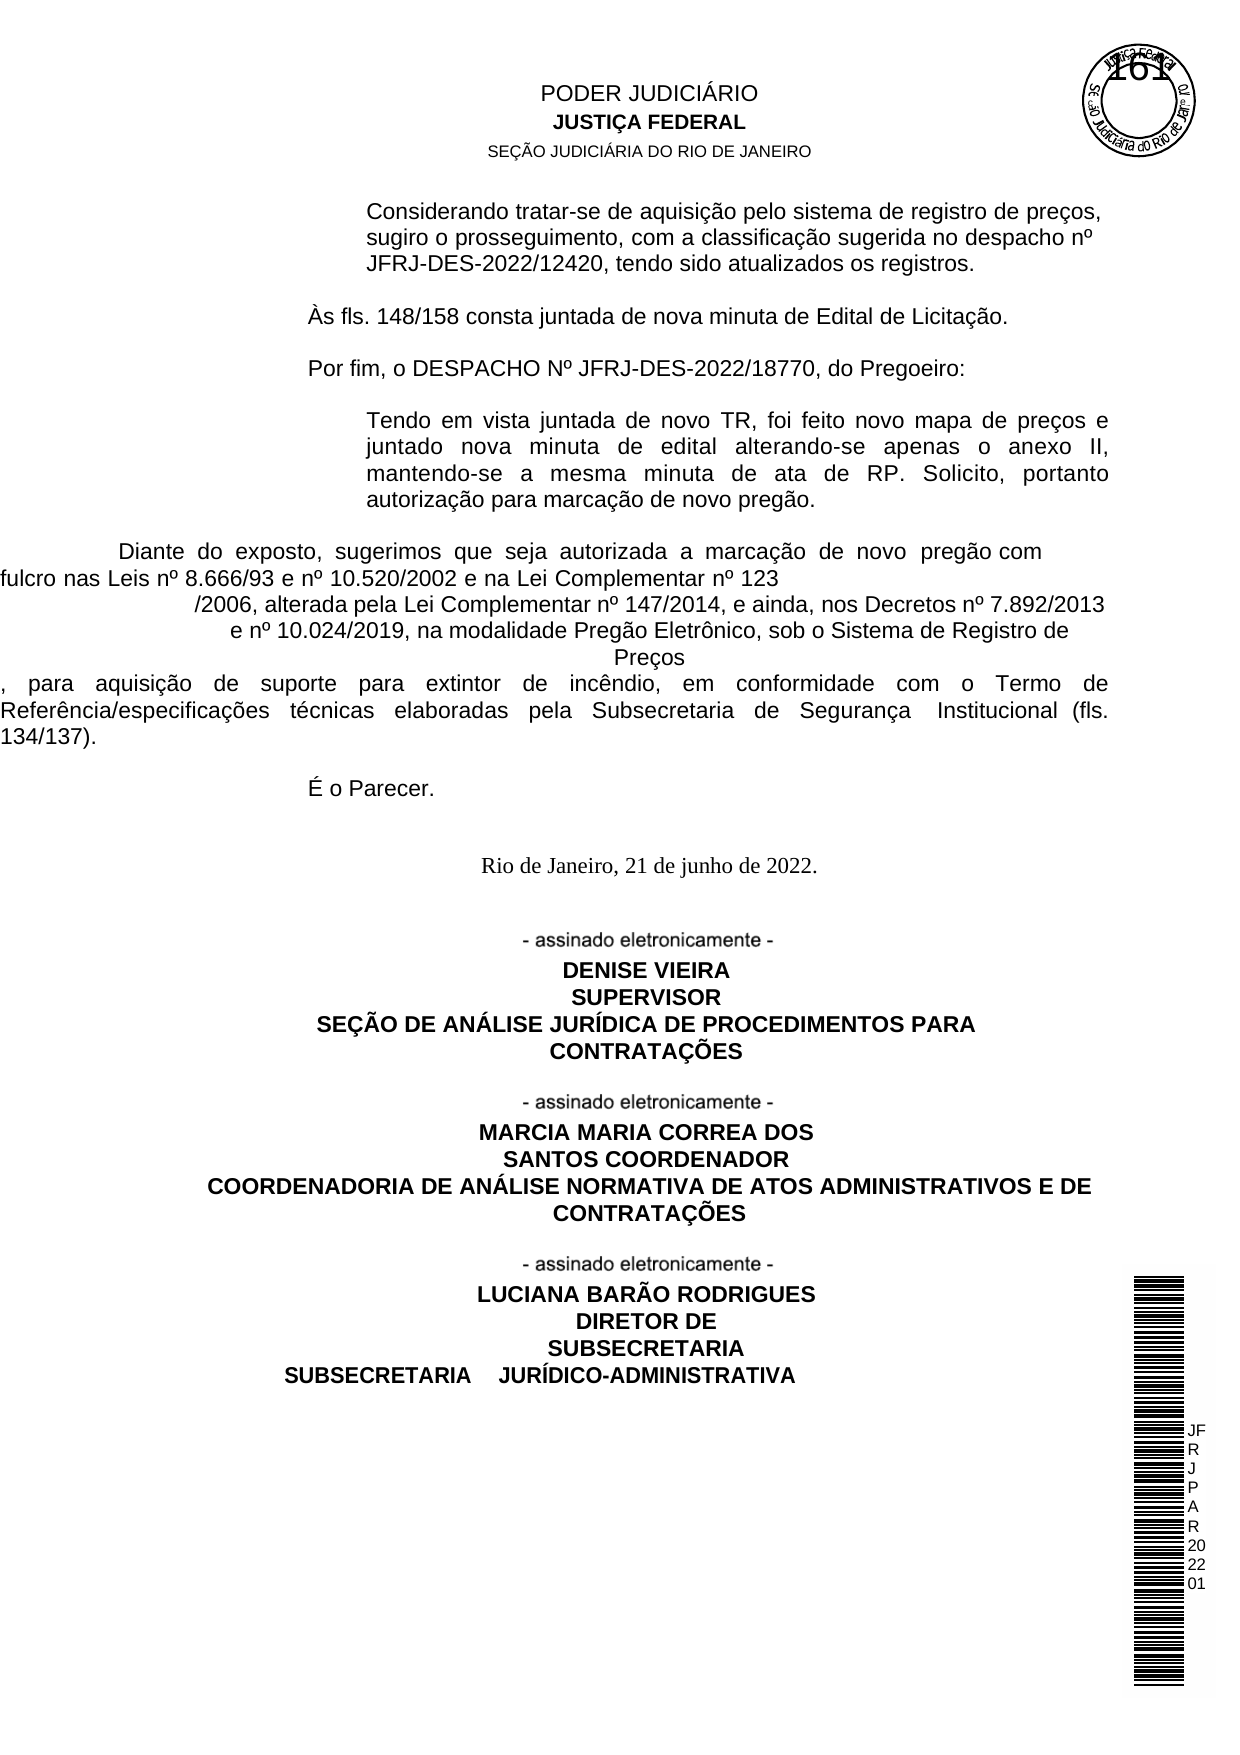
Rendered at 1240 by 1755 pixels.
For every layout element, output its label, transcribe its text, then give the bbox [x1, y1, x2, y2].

text SEÇÃO DE ANÁLISE JURÍDICA DE PROCEDIMENTOS PARA CONTRATAÇÕES [219, 1011, 1073, 1064]
text É o Parecer. [308, 775, 1239, 801]
text Rio de Janeiro, 21 de junho de 2022. [219, 852, 1080, 878]
text e [1180, 96, 1192, 105]
text SEÇÃO JUDICIÁRIA DO RIO DE JANEIRO [219, 141, 1080, 161]
text MARCIA MARIA CORREA DOS SANTOS COORDENADOR [428, 1119, 864, 1172]
text Tendo em vista juntada de novo TR, foi feito novo mapa de preços e juntado nova minuta de edital alterando-se apenas o anexo II, mantendo-se a mesma minuta de ata de RP. Solicito, portanto autorização para marcação de novo pregão. [366, 407, 1109, 512]
text Por fim, o DESPACHO Nº JFRJ-DES-2022/18770, do Pregoeiro: [308, 355, 1239, 381]
text SUBSECRETARIA JURÍDICO-ADMINISTRATIVA [0, 1362, 1080, 1388]
text LUCIANA BARÃO RODRIGUES DIRETOR DE SUBSECRETARIA [474, 1281, 818, 1361]
text DENISE VIEIRA SUPERVISOR [562, 957, 730, 1011]
text PODER JUDICIÁRIO [219, 79, 1080, 106]
text JUSTIÇA FEDERAL [219, 109, 1080, 133]
text COORDENADORIA DE ANÁLISE NORMATIVA DE ATOS ADMINISTRATIVOS E DE CONTRATAÇÕES [192, 1173, 1107, 1226]
text Às fls. 148/158 consta juntada de nova minuta de Edital de Licitação. [308, 303, 1239, 329]
text ç [1088, 97, 1100, 106]
text /2006, alterada pela Lei Complementar nº 147/2014, e ainda, nos Decretos nº 7.892/2013 e nº 10.024/2019, na modalidade Pregão Eletrônico, sob o Sistema de Registro de Preços [192, 591, 1107, 670]
text , para aquisição de suporte para extintor de incêndio, em conformidade com o Termo de Referência/especificações técnicas elaboradas pela Subsecretaria de Segurança Institucional (fls. 134/137). [0, 670, 1109, 749]
text Considerando tratar-se de aquisição pelo sistema de registro de preços, sugiro o prosseguimento, com a classificação sugerida no despacho nº JFRJ-DES-2022/12420, tendo sido atualizados os registros. [366, 198, 1109, 277]
text JFRJPAR202201923A [1187, 1421, 1206, 1593]
text Diante do exposto, sugerimos que seja autorizada a marcação de novo pregão com fulcro nas Leis nº 8.666/93 e nº 10.520/2002 e na Lei Complementar nº 123 [0, 538, 1104, 591]
